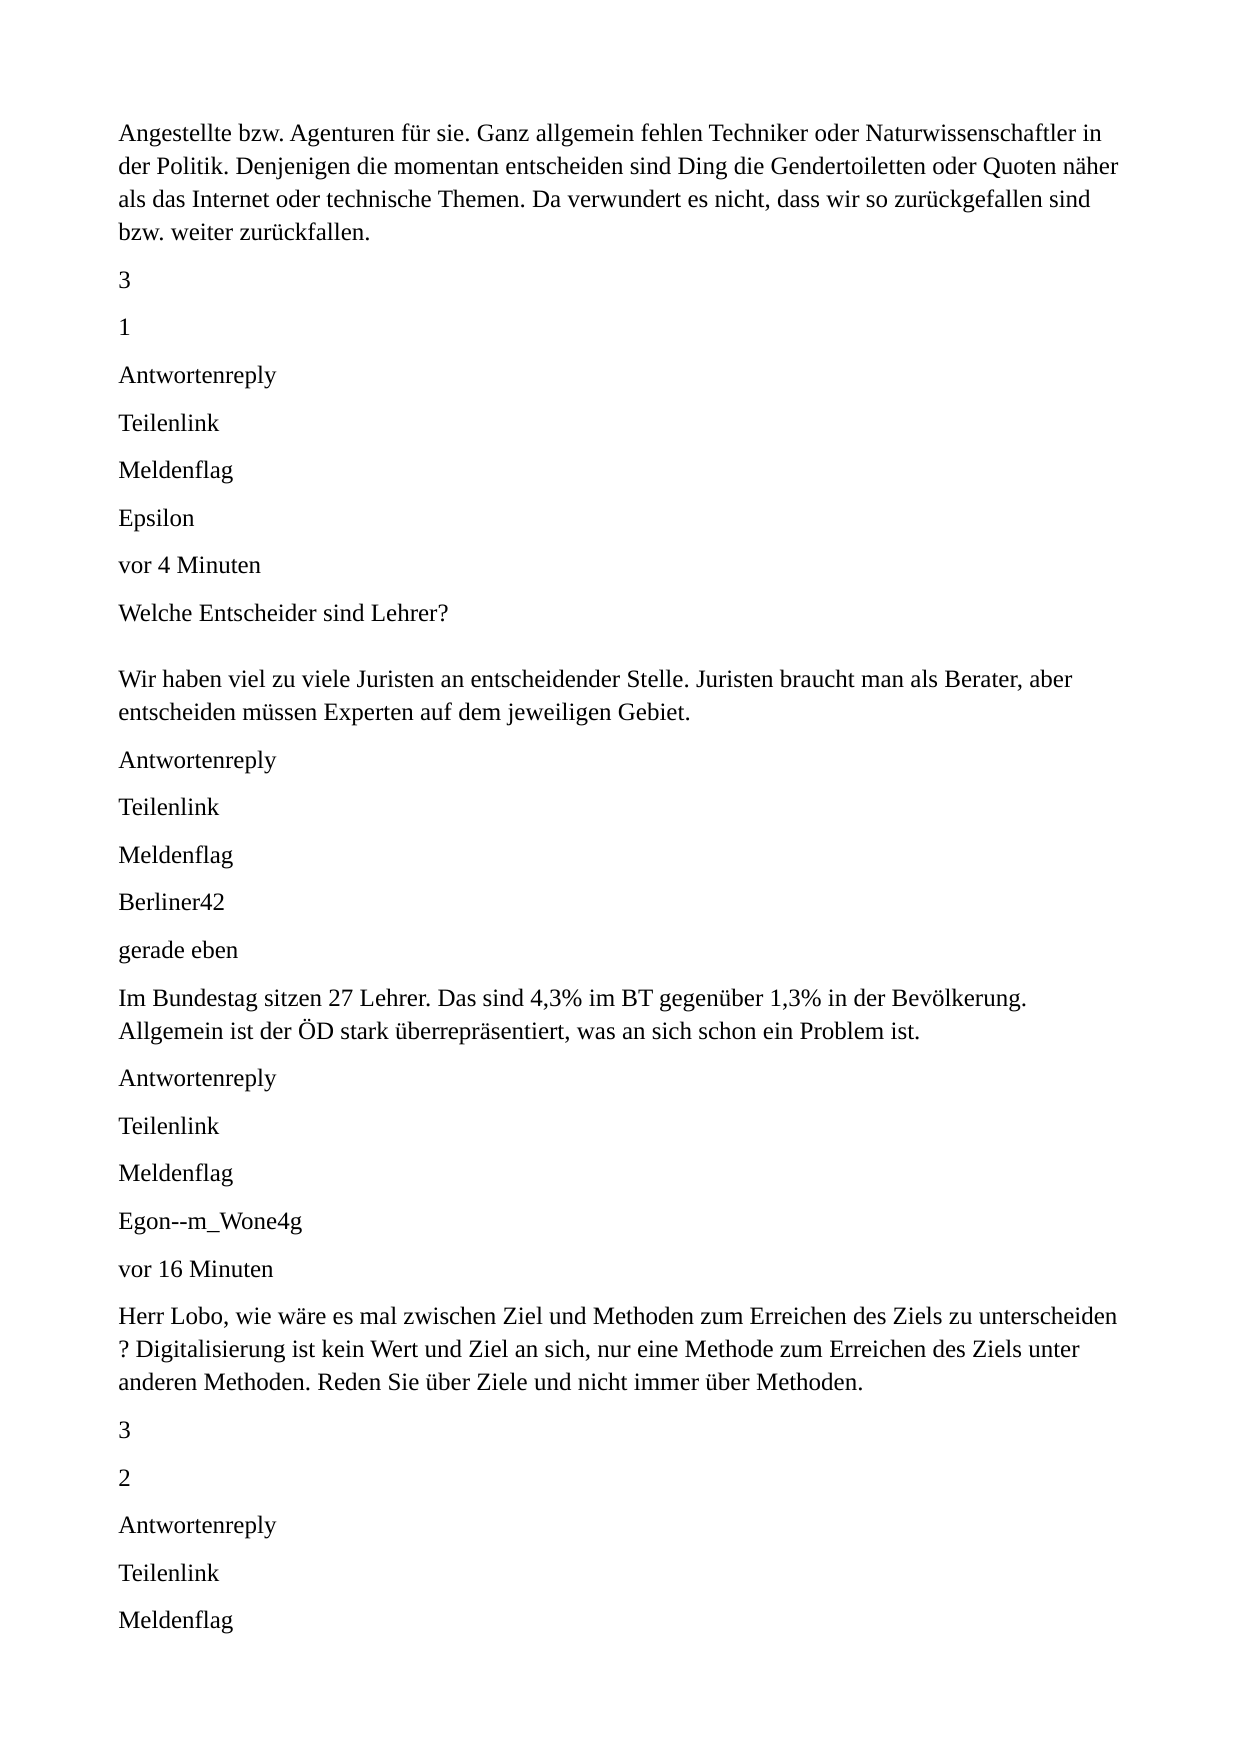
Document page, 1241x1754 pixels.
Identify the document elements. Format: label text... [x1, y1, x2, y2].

text Antwortenreply [118, 1063, 1122, 1092]
text vor 16 Minuten [118, 1254, 1122, 1282]
text 3 [118, 265, 1122, 293]
text Antwortenreply [118, 1510, 1122, 1539]
text Epsilon [118, 503, 1122, 532]
text Meldenflag [118, 455, 1122, 484]
text Meldenflag [118, 1158, 1122, 1187]
text Im Bundestag sitzen 27 Lehrer. Das sind 4,3% im BT gegenüber 1,3% in der Bevölkerung. Allgemein ist der ÖD stark überrepräsentiert, was an sich schon ein Problem ist. [118, 983, 1122, 1044]
text Angestellte bzw. Agenturen für sie. Ganz allgemein fehlen Techniker oder Naturwissenschaftler in der Politik. Denjenigen die momentan entscheiden sind Ding die Gendertoiletten oder Quoten näher als das Internet oder technische Themen. Da verwundert es nicht, dass wir so zurückgefallen sind bzw. weiter zurückfallen. [118, 118, 1122, 246]
text Teilenlink [118, 1111, 1122, 1140]
text Teilenlink [118, 408, 1122, 436]
text Welche Entscheider sind Lehrer? Wir haben viel zu viele Juristen an entscheidender Stelle. Juristen braucht man als Berater, aber entscheiden müssen Experten auf dem jeweiligen Gebiet. [118, 598, 1122, 726]
text Herr Lobo, wie wäre es mal zwischen Ziel und Methoden zum Erreichen des Ziels zu unterscheiden ? Digitalisierung ist kein Wert und Ziel an sich, nur eine Methode zum Erreichen des Ziels unter anderen Methoden. Reden Sie über Ziele und nicht immer über Methoden. [118, 1301, 1122, 1396]
text Meldenflag [118, 840, 1122, 869]
text Meldenflag [118, 1605, 1122, 1634]
text Teilenlink [118, 1558, 1122, 1587]
text Egon--m_Wone4g [118, 1206, 1122, 1235]
text 2 [118, 1463, 1122, 1491]
text Teilenlink [118, 792, 1122, 821]
text gerade eben [118, 935, 1122, 964]
text Antwortenreply [118, 360, 1122, 389]
text vor 4 Minuten [118, 550, 1122, 579]
text Berliner42 [118, 887, 1122, 916]
text 3 [118, 1415, 1122, 1444]
text Antwortenreply [118, 745, 1122, 773]
text 1 [118, 312, 1122, 341]
